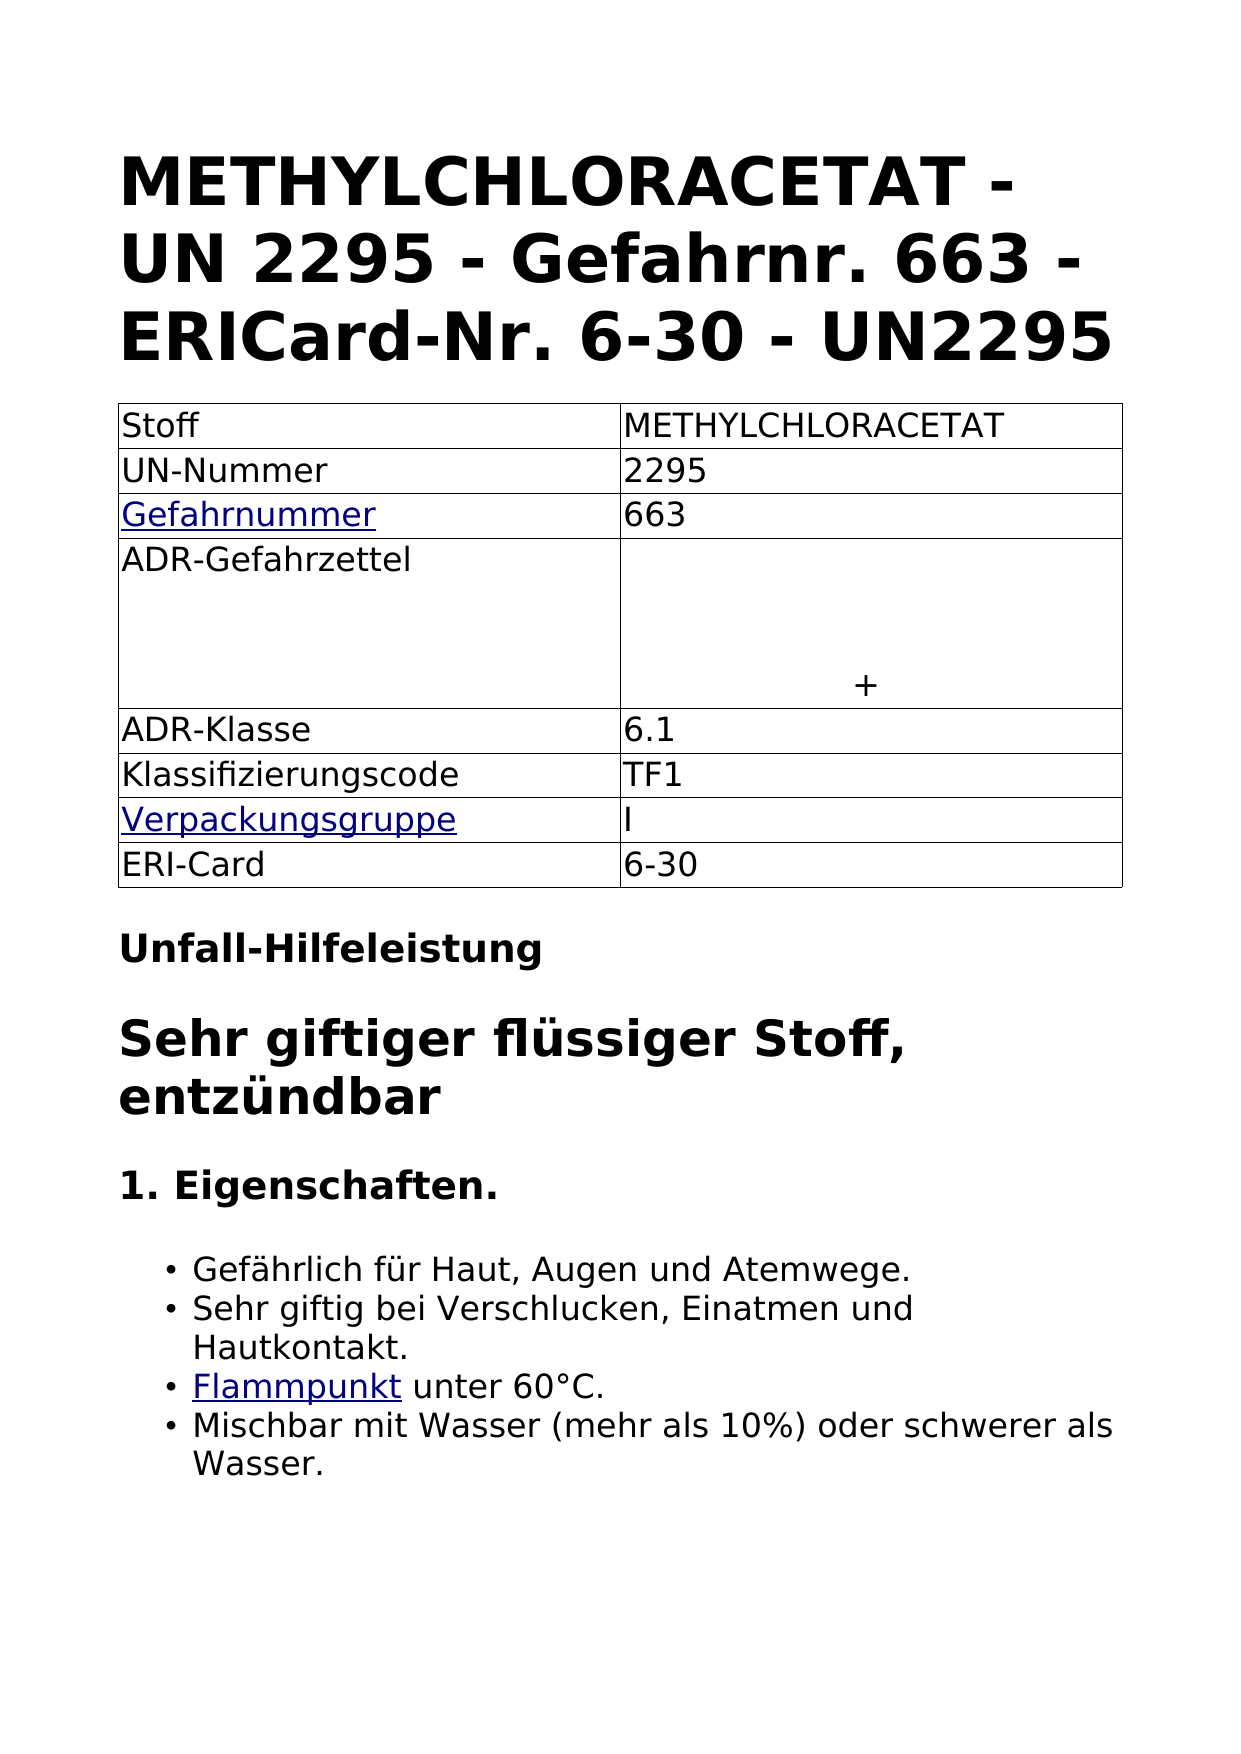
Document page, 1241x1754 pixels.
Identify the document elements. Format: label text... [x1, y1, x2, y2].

table_cell 6.1 [621, 709, 1122, 752]
subtitle 1. Eigenschaften. [118, 1163, 1122, 1209]
table_cell ADR-Gefahrzettel [119, 539, 620, 708]
table_cell Klassifizierungscode [119, 754, 620, 797]
table_cell Verpackungsgruppe [119, 798, 620, 842]
table_cell + [621, 539, 1122, 708]
table_cell 2295 [621, 449, 1122, 493]
subtitle METHYLCHLORACETAT - UN 2295 - Gefahrnr. 663 - ERICard-Nr. 6-30 - UN2295 [118, 143, 1122, 376]
list Flammpunkt unter 60°C. [177, 1367, 1122, 1406]
table_cell Gefahrnummer [119, 494, 620, 538]
table_cell 663 [621, 494, 1122, 538]
list Sehr giftig bei Verschlucken, Einatmen und Hautkontakt. [177, 1289, 1122, 1367]
subtitle Sehr giftiger flüssiger Stoff, entzündbar [118, 1009, 1122, 1126]
table_cell 6-30 [621, 843, 1122, 887]
table_cell UN-Nummer [119, 449, 620, 493]
list Mischbar mit Wasser (mehr als 10%) oder schwerer als Wasser. [177, 1406, 1122, 1484]
table_cell ERI-Card [119, 843, 620, 887]
list Gefährlich für Haut, Augen und Atemwege. [177, 1251, 1122, 1289]
table_header Stoff [119, 404, 620, 448]
table_cell ADR-Klasse [119, 709, 620, 752]
table_cell TF1 [621, 754, 1122, 797]
table_header METHYLCHLORACETAT [621, 404, 1122, 448]
subtitle Unfall-Hilfeleistung [118, 927, 1122, 972]
table_cell I [621, 798, 1122, 842]
